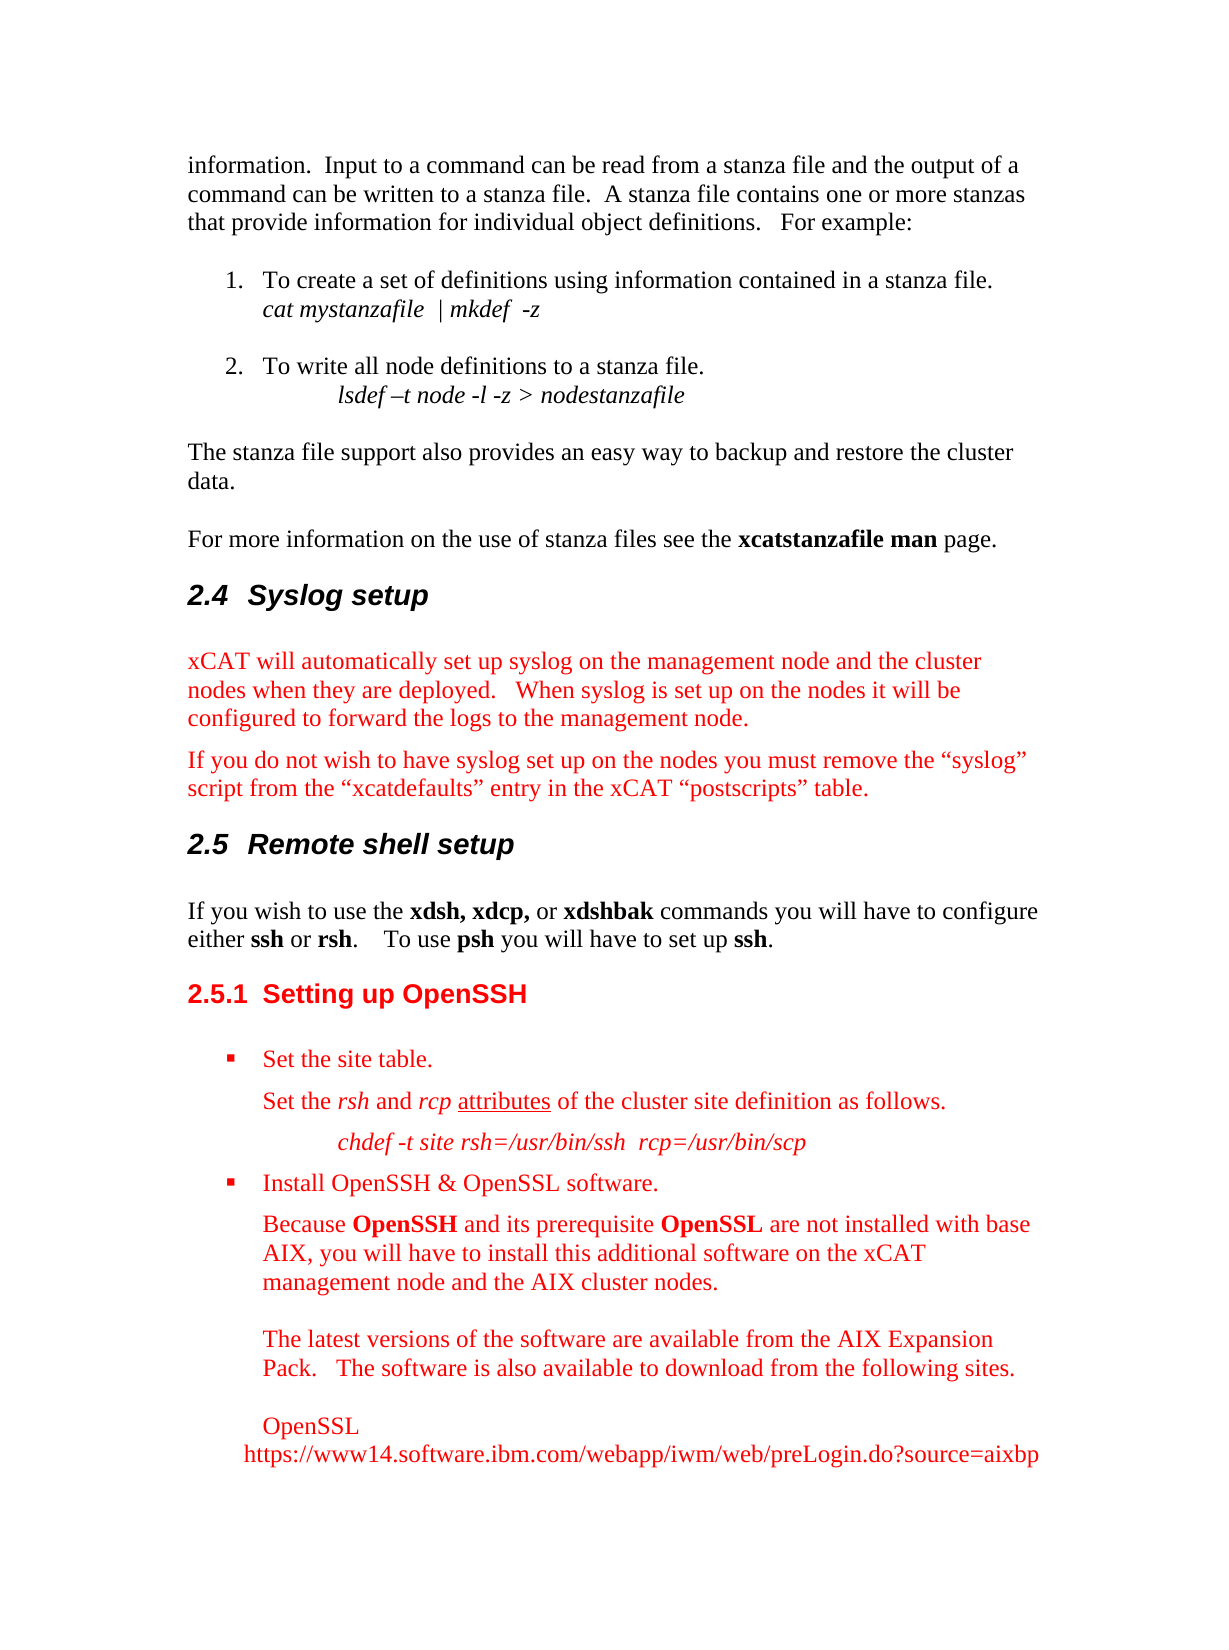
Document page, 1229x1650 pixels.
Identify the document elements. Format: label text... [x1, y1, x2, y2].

list To create a set of definitions using information contained in a stanza file. [225, 265, 1041, 294]
text Because OpenSSH and its prerequisite OpenSSL are not installed with base AIX, you will have to install this additional software on the xCAT management node and the AIX cluster nodes. [262, 1209, 1041, 1296]
text chdef -t site rsh=/usr/bin/ssh rcp=/usr/bin/scp [262, 1127, 1041, 1156]
text The latest versions of the software are available from the AIX Expansion Pack. The software is also available to download from the following sites. [262, 1324, 1041, 1382]
list lsdef –t node -l -z > nodestanzafile [300, 380, 1041, 409]
text OpenSSL [262, 1411, 1041, 1439]
text If you do not wish to have syslog set up on the nodes you must remove the “syslog” script from the “xcatdefaults” entry in the xCAT “postscripts” table. [187, 745, 1041, 802]
text https://www14.software.ibm.com/webapp/iwm/web/preLogin.do?source=aixbp [187, 1439, 1041, 1468]
text For more information on the use of stanza files see the xcatstanzafile man page. [187, 524, 1041, 552]
text The stanza file support also provides an easy way to backup and restore the cluster data. [187, 437, 1041, 495]
text Set the rsh and rcp attributes of the cluster site definition as follows. [187, 1086, 1041, 1114]
subtitle Remote shell setup [187, 827, 1041, 861]
list Install OpenSSH & OpenSSL software. [225, 1168, 1041, 1197]
list Set the site table. [225, 1044, 1041, 1073]
text xCAT will automatically set up syslog on the management node and the cluster nodes when they are deployed. When syslog is set up on the nodes it will be configured to forward the logs to the management node. [187, 646, 1041, 732]
list To write all node definitions to a stanza file. [225, 351, 1041, 380]
subtitle Setting up OpenSSH [187, 978, 1041, 1009]
text cat mystanzafile | mkdef -z [262, 294, 1041, 322]
text information. Input to a command can be read from a stanza file and the output of a command can be written to a stanza file. A stanza file contains one or more stanzas that provide information for individual object definitions. For example: [187, 150, 1041, 236]
subtitle Syslog setup [187, 577, 1041, 611]
text If you wish to use the xdsh, xdcp, or xdshbak commands you will have to configure either ssh or rsh. To use psh you will have to set up ssh. [187, 896, 1041, 953]
